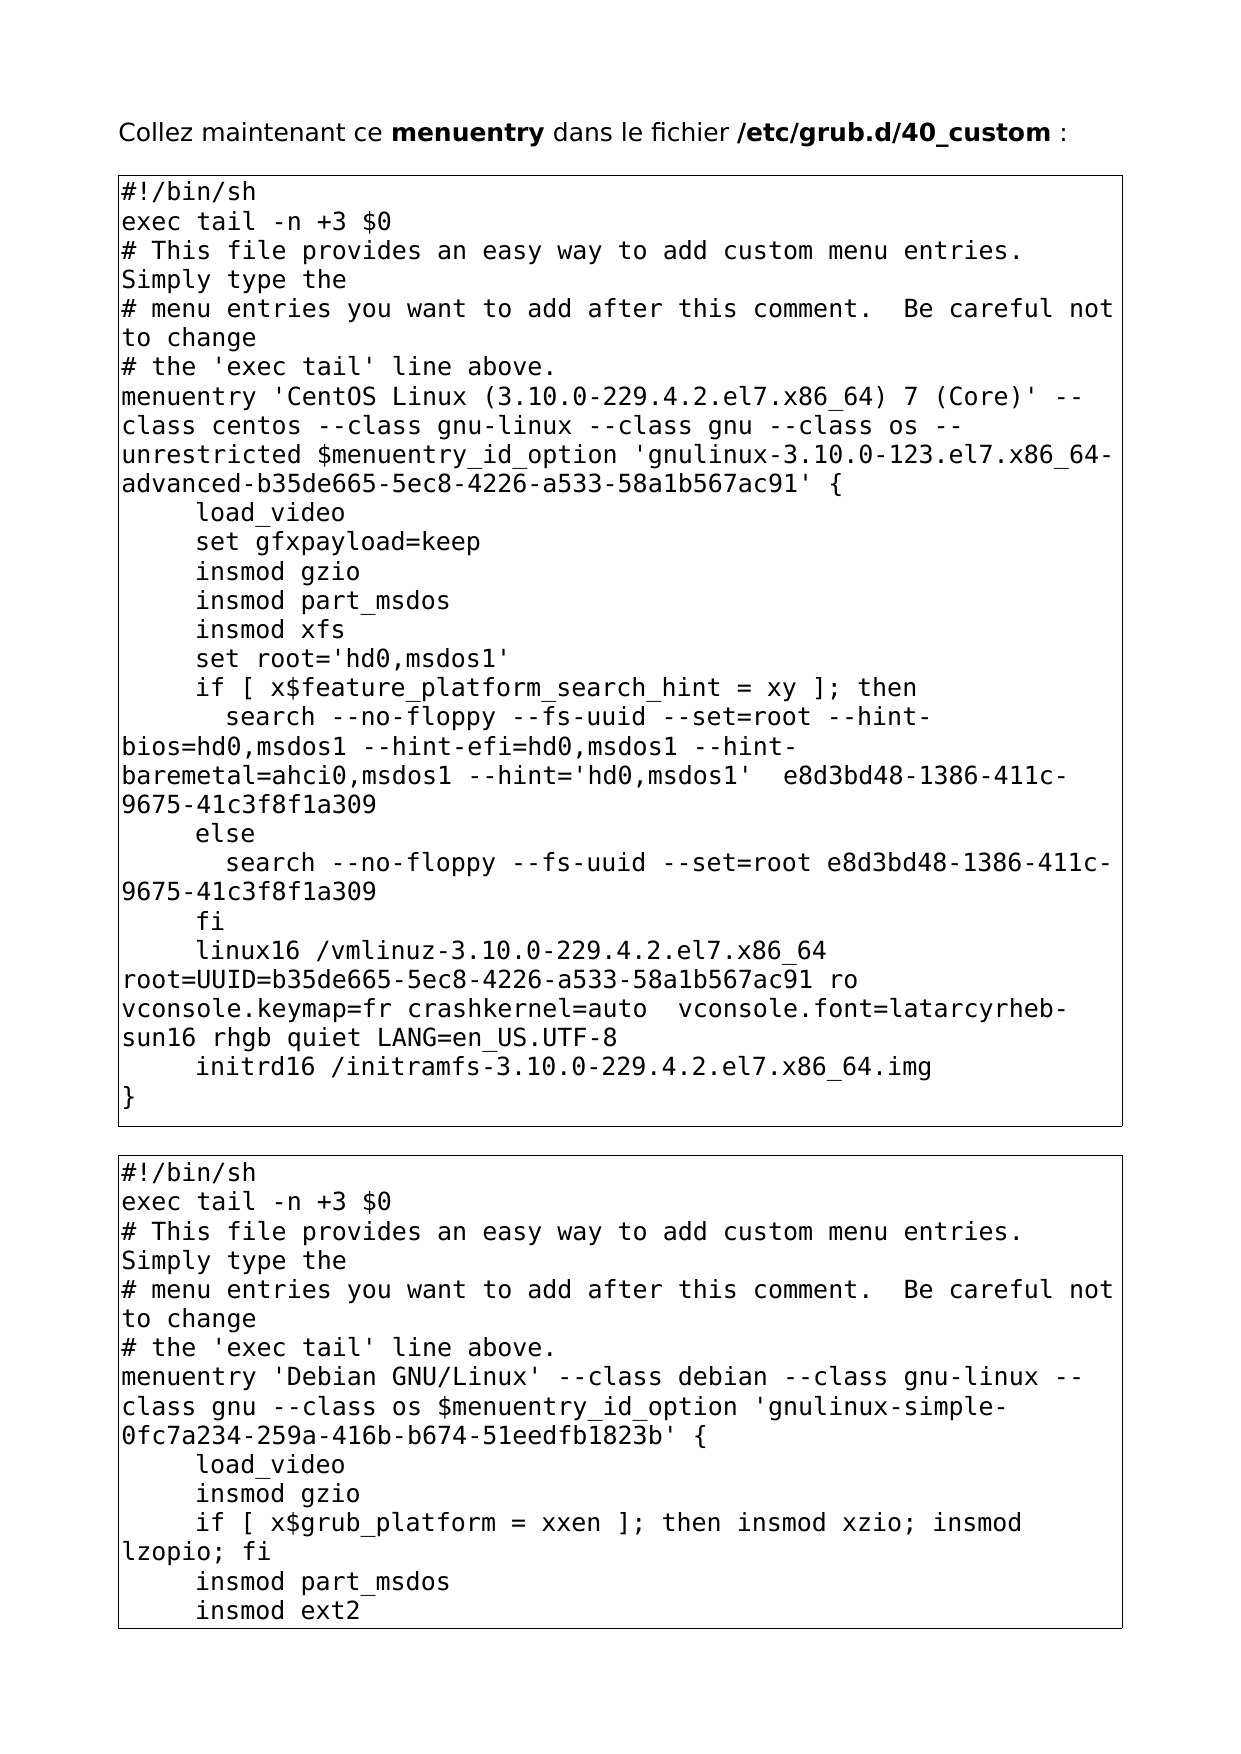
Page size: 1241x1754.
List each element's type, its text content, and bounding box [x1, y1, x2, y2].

text Collez maintenant ce menuentry dans le fichier /etc/grub.d/40_custom : [118, 118, 1122, 147]
table_header #!/bin/sh exec tail -n +3 $0 # This file provides an easy way to add custom menu entries. Simply type the # menu entries you want to add after this comment. Be careful not to change # the 'exec tail' line above. menuentry 'Debian GNU/Linux' --class debian --class gnu-linux --class gnu --class os $menuentry_id_option 'gnulinux-simple-0fc7a234-259a-416b-b674-51eedfb1823b' { load_video insmod gzio if [ x$grub_platform = xxen ]; then insmod xzio; insmod lzopio; fi insmod part_msdos insmod ext2 [119, 1156, 1122, 1628]
table_header #!/bin/sh exec tail -n +3 $0 # This file provides an easy way to add custom menu entries. Simply type the # menu entries you want to add after this comment. Be careful not to change # the 'exec tail' line above. menuentry 'CentOS Linux (3.10.0-229.4.2.el7.x86_64) 7 (Core)' --class centos --class gnu-linux --class gnu --class os --unrestricted $menuentry_id_option 'gnulinux-3.10.0-123.el7.x86_64-advanced-b35de665-5ec8-4226-a533-58a1b567ac91' { load_video set gfxpayload=keep insmod gzio insmod part_msdos insmod xfs set root='hd0,msdos1' if [ x$feature_platform_search_hint = xy ]; then search --no-floppy --fs-uuid --set=root --hint-bios=hd0,msdos1 --hint-efi=hd0,msdos1 --hint-baremetal=ahci0,msdos1 --hint='hd0,msdos1' e8d3bd48-1386-411c-9675-41c3f8f1a309 else search --no-floppy --fs-uuid --set=root e8d3bd48-1386-411c-9675-41c3f8f1a309 fi linux16 /vmlinuz-3.10.0-229.4.2.el7.x86_64 root=UUID=b35de665-5ec8-4226-a533-58a1b567ac91 ro vconsole.keymap=fr crashkernel=auto vconsole.font=latarcyrheb-sun16 rhgb quiet LANG=en_US.UTF-8 initrd16 /initramfs-3.10.0-229.4.2.el7.x86_64.img } [119, 176, 1122, 1126]
